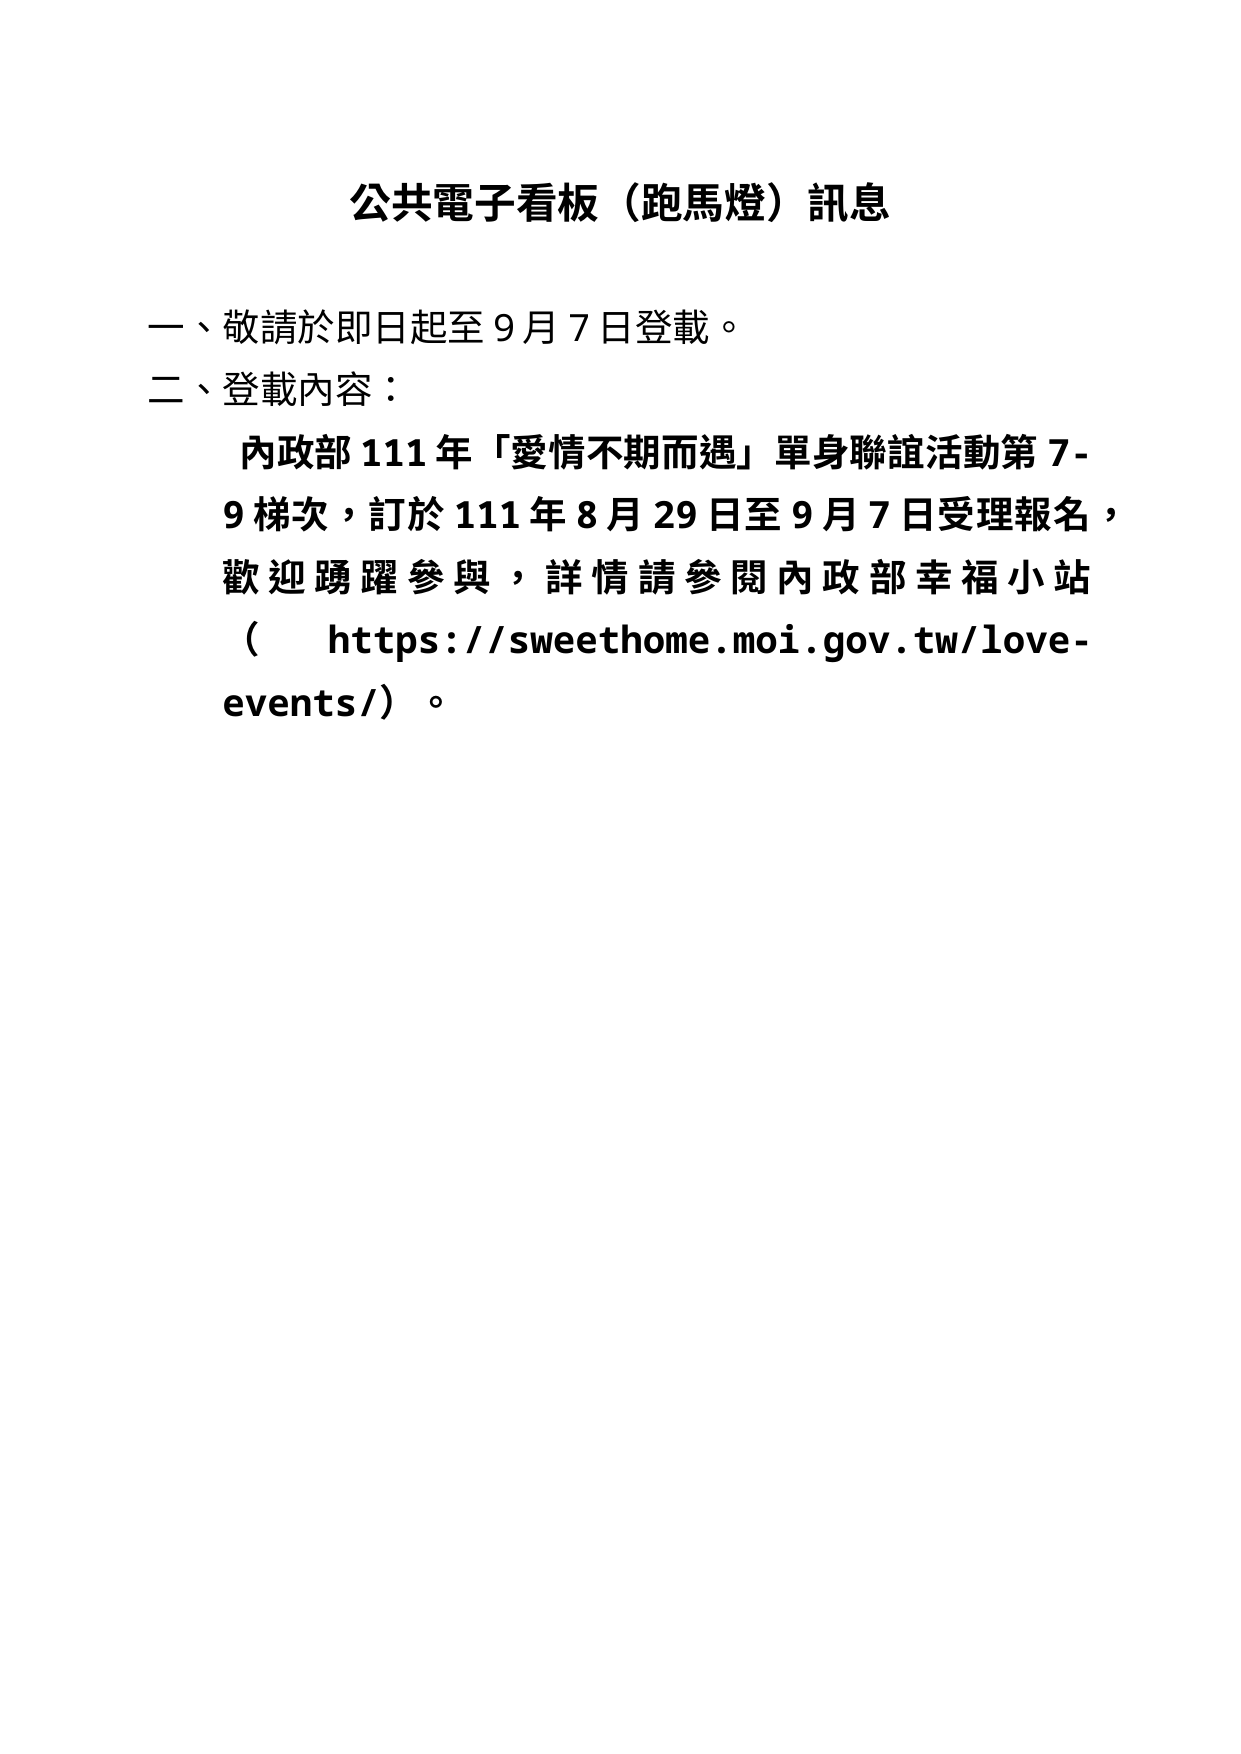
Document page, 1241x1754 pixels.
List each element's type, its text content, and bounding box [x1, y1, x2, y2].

text 公共電子看板（跑馬燈）訊息 [148, 158, 1092, 221]
text 一、敬請於即日起至9月7日登載。 [148, 283, 1092, 346]
text 內政部111年「愛情不期而遇」單身聯誼活動第7-9梯次，訂於111年8月29日至9月7日受理報名，歡迎踴躍參與，詳情請參閱內政部幸福小站（https://sweethome.moi.gov.tw/love-events/）。 [148, 408, 1092, 721]
text 二、登載內容： [148, 346, 1092, 408]
